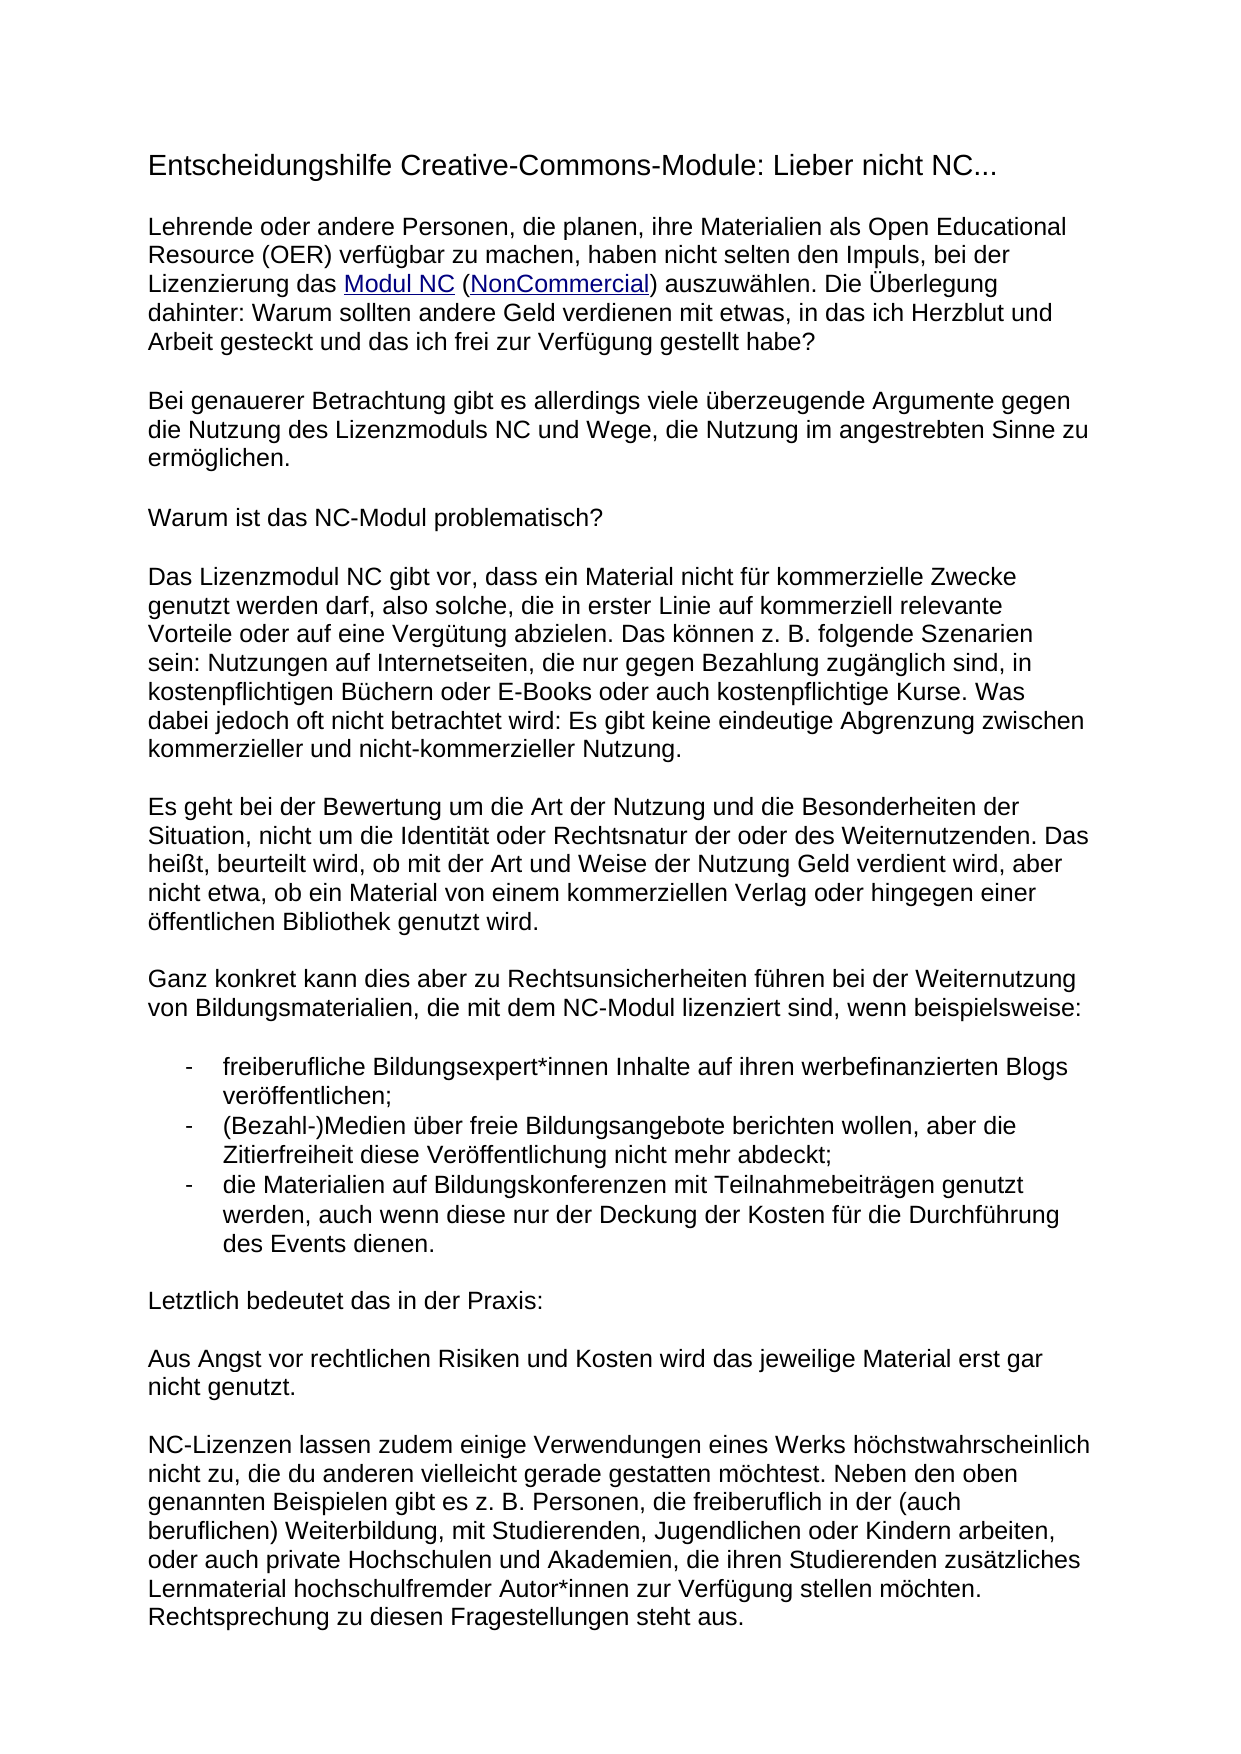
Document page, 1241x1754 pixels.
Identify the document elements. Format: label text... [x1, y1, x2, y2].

text Warum ist das NC-Modul problematisch? [148, 503, 1093, 531]
text Letztlich bedeutet das in der Praxis: [148, 1286, 1093, 1315]
text Aus Angst vor rechtlichen Risiken und Kosten wird das jeweilige Material erst gar nicht genutzt. [148, 1343, 1093, 1401]
text Entscheidungshilfe Creative-Commons-Module: Lieber nicht NC... [148, 148, 1093, 181]
text NC-Lizenzen lassen zudem einige Verwendungen eines Werks höchstwahrscheinlich nicht zu, die du anderen vielleicht gerade gestatten möchtest. Neben den oben genannten Beispielen gibt es z. B. Personen, die freiberuflich in der (auch beruflichen) Weiterbildung, mit Studierenden, Jugendlichen oder Kindern arbeiten, oder auch private Hochschulen und Akademien, die ihren Studierenden zusätzliches Lernmaterial hochschulfremder Autor*innen zur Verfügung stellen möchten. Rechtsprechung zu diesen Fragestellungen steht aus. [148, 1430, 1093, 1631]
list freiberufliche Bildungsexpert*innen Inhalte auf ihren werbefinanzierten Blogs veröffentlichen; [185, 1051, 1093, 1110]
text Es geht bei der Bewertung um die Art der Nutzung und die Besonderheiten der Situation, nicht um die Identität oder Rechtsnatur der oder des Weiternutzenden. Das heißt, beurteilt wird, ob mit der Art und Weise der Nutzung Geld verdient wird, aber nicht etwa, ob ein Material von einem kommerziellen Verlag oder hingegen einer öffentlichen Bibliothek genutzt wird. [148, 792, 1093, 936]
list (Bezahl-)Medien über freie Bildungsangebote berichten wollen, aber die Zitierfreiheit diese Veröffentlichung nicht mehr abdeckt; [185, 1110, 1093, 1169]
text Das Lizenzmodul NC gibt vor, dass ein Material nicht für kommerzielle Zwecke genutzt werden darf, also solche, die in erster Linie auf kommerziell relevante Vorteile oder auf eine Vergütung abzielen. Das können z. B. folgende Szenarien sein: Nutzungen auf Internetseiten, die nur gegen Bezahlung zugänglich sind, in kostenpflichtigen Büchern oder E-Books oder auch kostenpflichtige Kurse. Was dabei jedoch oft nicht betrachtet wird: Es gibt keine eindeutige Abgrenzung zwischen kommerzieller und nicht-kommerzieller Nutzung. [148, 562, 1093, 763]
list die Materialien auf Bildungskonferenzen mit Teilnahmebeiträgen genutzt werden, auch wenn diese nur der Deckung der Kosten für die Durchführung des Events dienen. [185, 1169, 1093, 1257]
text Lehrende oder andere Personen, die planen, ihre Materialien als Open Educational Resource (OER) verfügbar zu machen, haben nicht selten den Impuls, bei der Lizenzierung das Modul NC (NonCommercial) auszuwählen. Die Überlegung dahinter: Warum sollten andere Geld verdienen mit etwas, in das ich Herzblut und Arbeit gesteckt und das ich frei zur Verfügung gestellt habe? [148, 212, 1093, 355]
text Bei genauerer Betrachtung gibt es allerdings viele überzeugende Argumente gegen die Nutzung des Lizenzmoduls NC und Wege, die Nutzung im angestrebten Sinne zu ermöglichen. [148, 386, 1093, 472]
text Ganz konkret kann dies aber zu Rechtsunsicherheiten führen bei der Weiternutzung von Bildungsmaterialien, die mit dem NC-Modul lizenziert sind, wenn beispielsweise: [148, 964, 1093, 1022]
